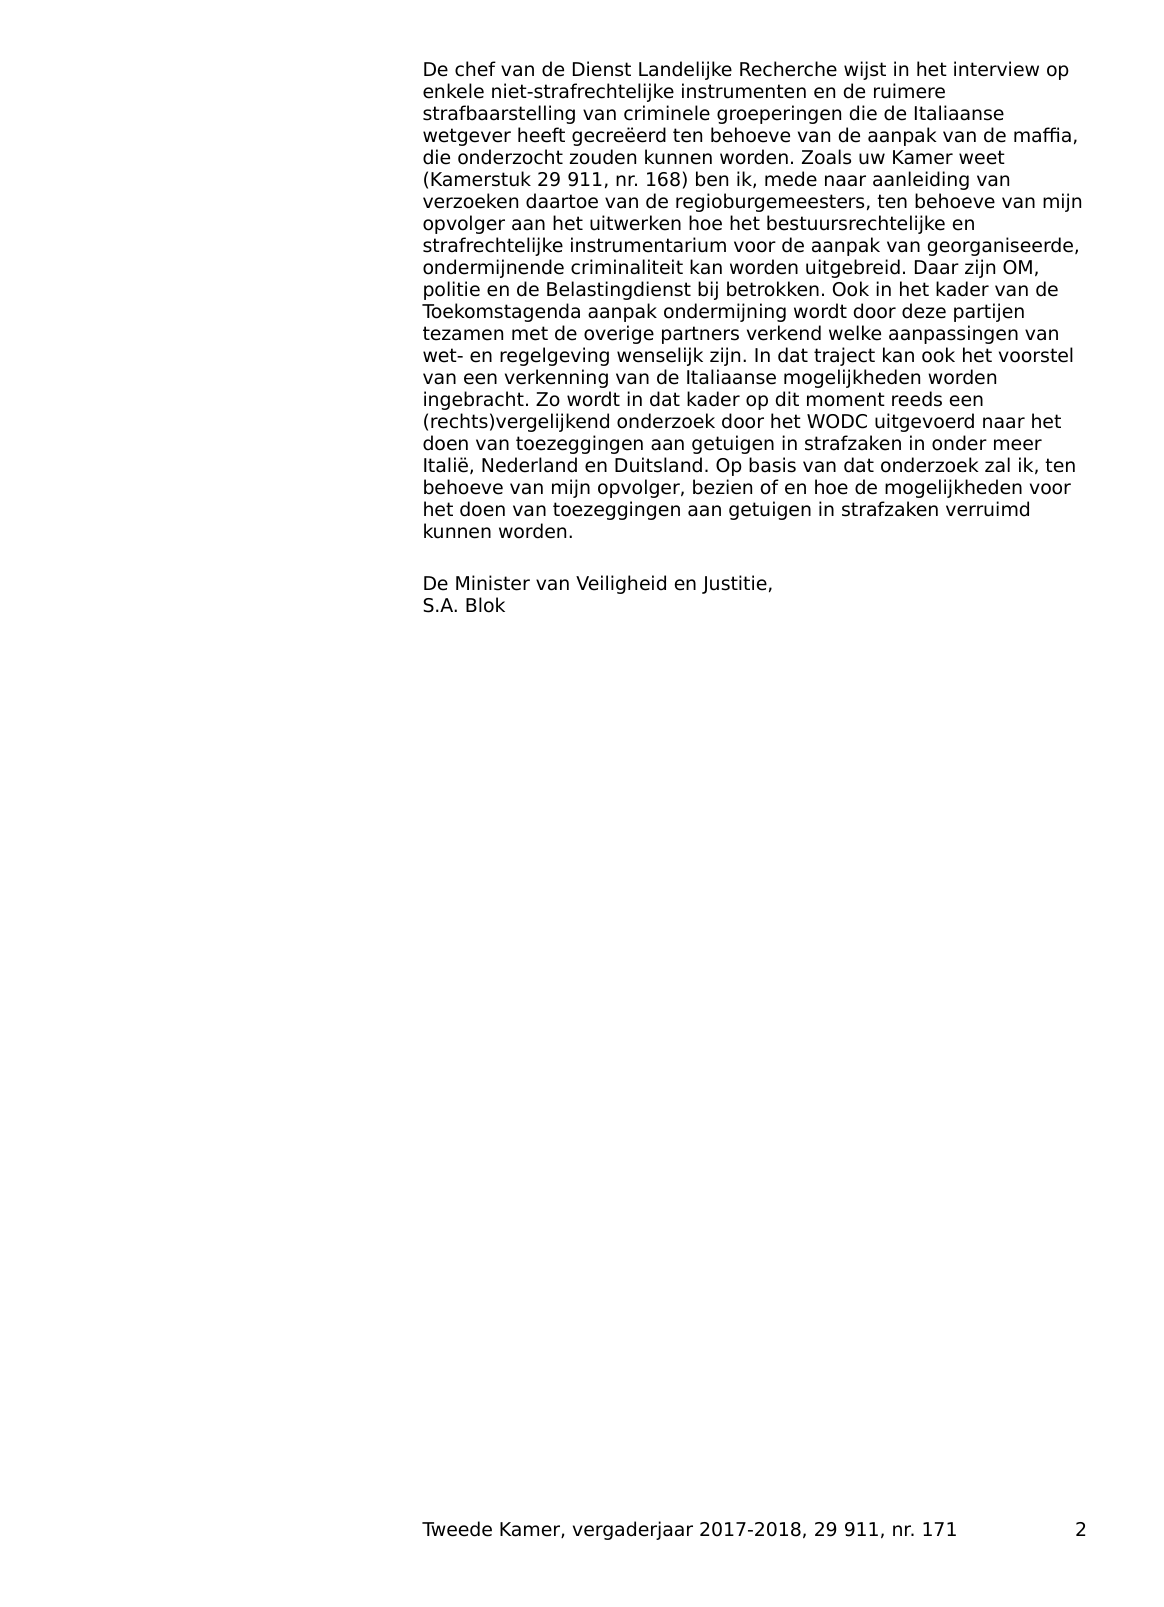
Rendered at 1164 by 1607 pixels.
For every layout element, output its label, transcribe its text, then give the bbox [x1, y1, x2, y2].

text De Minister van Veiligheid en Justitie, S.A. Blok [422, 573, 1087, 617]
text De chef van de Dienst Landelijke Recherche wijst in het interview op enkele niet-strafrechtelijke instrumenten en de ruimere strafbaarstelling van criminele groeperingen die de Italiaanse wetgever heeft gecreëerd ten behoeve van de aanpak van de maffia, die onderzocht zouden kunnen worden. Zoals uw Kamer weet (Kamerstuk 29 911, nr. 168) ben ik, mede naar aanleiding van verzoeken daartoe van de regioburgemeesters, ten behoeve van mijn opvolger aan het uitwerken hoe het bestuursrechtelijke en strafrechtelijke instrumentarium voor de aanpak van georganiseerde, ondermijnende criminaliteit kan worden uitgebreid. Daar zijn OM, politie en de Belastingdienst bij betrokken. Ook in het kader van de Toekomstagenda aanpak ondermijning wordt door deze partijen tezamen met de overige partners verkend welke aanpassingen van wet- en regelgeving wenselijk zijn. In dat traject kan ook het voorstel van een verkenning van de Italiaanse mogelijkheden worden ingebracht. Zo wordt in dat kader op dit moment reeds een (rechts)vergelijkend onderzoek door het WODC uitgevoerd naar het doen van toezeggingen aan getuigen in strafzaken in onder meer Italië, Nederland en Duitsland. Op basis van dat onderzoek zal ik, ten behoeve van mijn opvolger, bezien of en hoe de mogelijkheden voor het doen van toezeggingen aan getuigen in strafzaken verruimd kunnen worden. [422, 59, 1087, 543]
